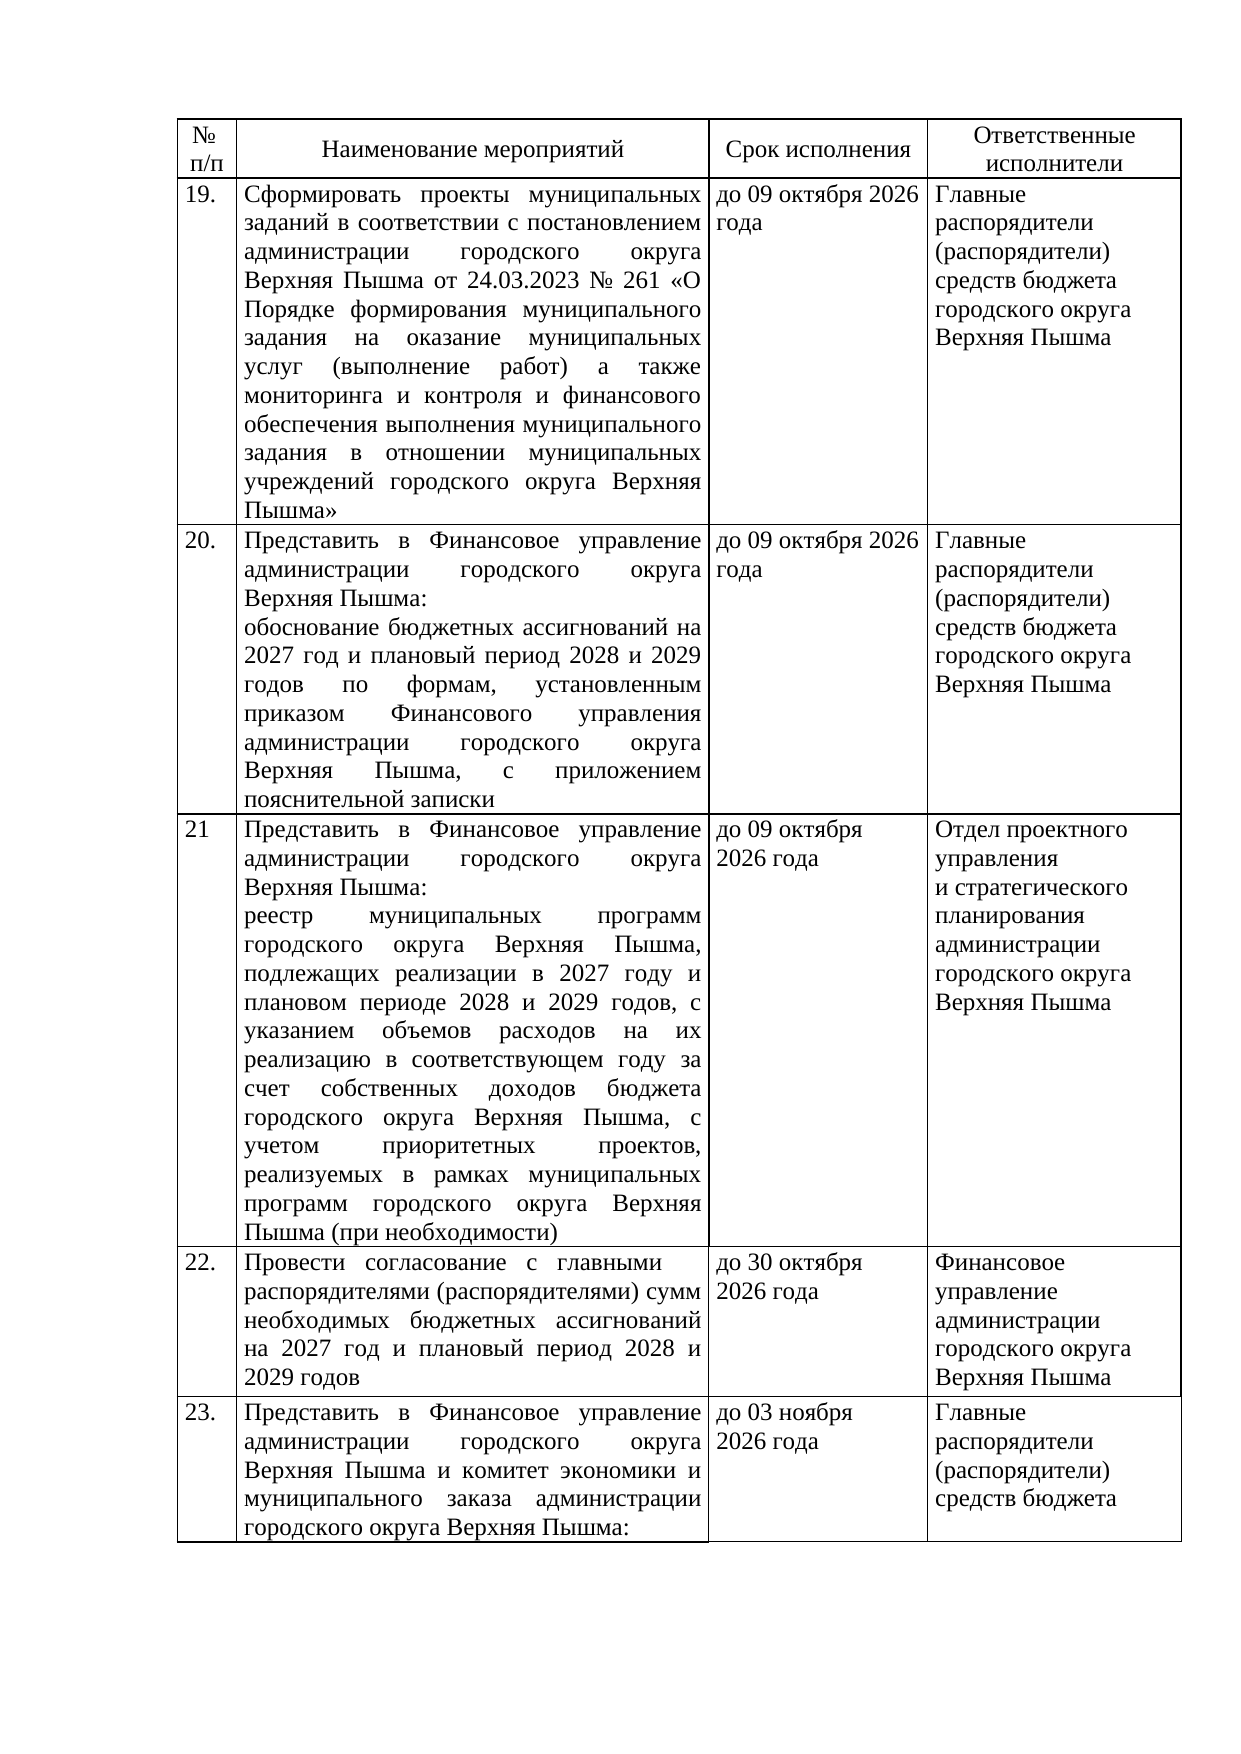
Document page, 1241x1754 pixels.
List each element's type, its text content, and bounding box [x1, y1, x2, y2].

table_cell 21 [178, 815, 236, 1246]
table_header Наименование мероприятий [237, 120, 708, 177]
table_cell до 30 октября 2026 года [709, 1247, 927, 1396]
table_cell Представить в Финансовое управление администрации городского округа Верхняя Пышма: реестр муниципальных программ городского округа Верхняя Пышма, подлежащих реализации в 2027 году и плановом периоде 2028 и 2029 годов, с указанием объемов расходов на их реализацию в соответствующем году за счет собственных доходов бюджета городского округа Верхняя Пышма, с учетом приоритетных проектов, реализуемых в рамках муниципальных программ городского округа Верхняя Пышма (при необходимости) [237, 815, 708, 1246]
table_cell Представить в Финансовое управление администрации городского округа Верхняя Пышма и комитет экономики и муниципального заказа администрации городского округа Верхняя Пышма: [237, 1397, 708, 1541]
table_cell 23. [178, 1397, 236, 1541]
table_cell Финансовое управление администрации городского округа Верхняя Пышма [928, 1247, 1180, 1396]
table_cell Провести согласование с главными распорядителями (распорядителями) сумм необходимых бюджетных ассигнований на 2027 год и плановый период 2028 и 2029 годов [237, 1247, 708, 1396]
table_cell 22. [178, 1247, 236, 1396]
table_cell до 09 октября 2026 года [710, 525, 927, 813]
table_cell Главные распорядители (распорядители) средств бюджета [928, 1397, 1181, 1541]
table_cell 19. [178, 179, 236, 524]
table_cell Отдел проектного управления и стратегического планирования администрации городского округа Верхняя Пышма [928, 815, 1180, 1246]
table_header № п/п [178, 120, 236, 177]
table_cell Представить в Финансовое управление администрации городского округа Верхняя Пышма: обоснование бюджетных ассигнований на 2027 год и плановый период 2028 и 2029 годов по формам, установленным приказом Финансового управления администрации городского округа Верхняя Пышма, с приложением пояснительной записки [237, 525, 708, 813]
table_cell Сформировать проекты муниципальных заданий в соответствии с постановлением администрации городского округа Верхняя Пышма от 24.03.2023 № 261 «О Порядке формирования муниципального задания на оказание муниципальных услуг (выполнение работ) а также мониторинга и контроля и финансового обеспечения выполнения муниципального задания в отношении муниципальных учреждений городского округа Верхняя Пышма» [237, 179, 708, 524]
table_cell до 03 ноября 2026 года [709, 1397, 927, 1541]
table_cell до 09 октября 2026 года [710, 815, 927, 1246]
table_header Срок исполнения [710, 120, 927, 177]
table_cell до 09 октября 2026 года [710, 179, 927, 524]
table_cell Главные распорядители (распорядители) средств бюджета городского округа Верхняя Пышма [928, 525, 1180, 813]
table_cell Главные распорядители (распорядители) средств бюджета городского округа Верхняя Пышма [928, 179, 1180, 524]
table_header Ответственные исполнители [928, 120, 1180, 177]
table_cell 20. [178, 525, 236, 813]
